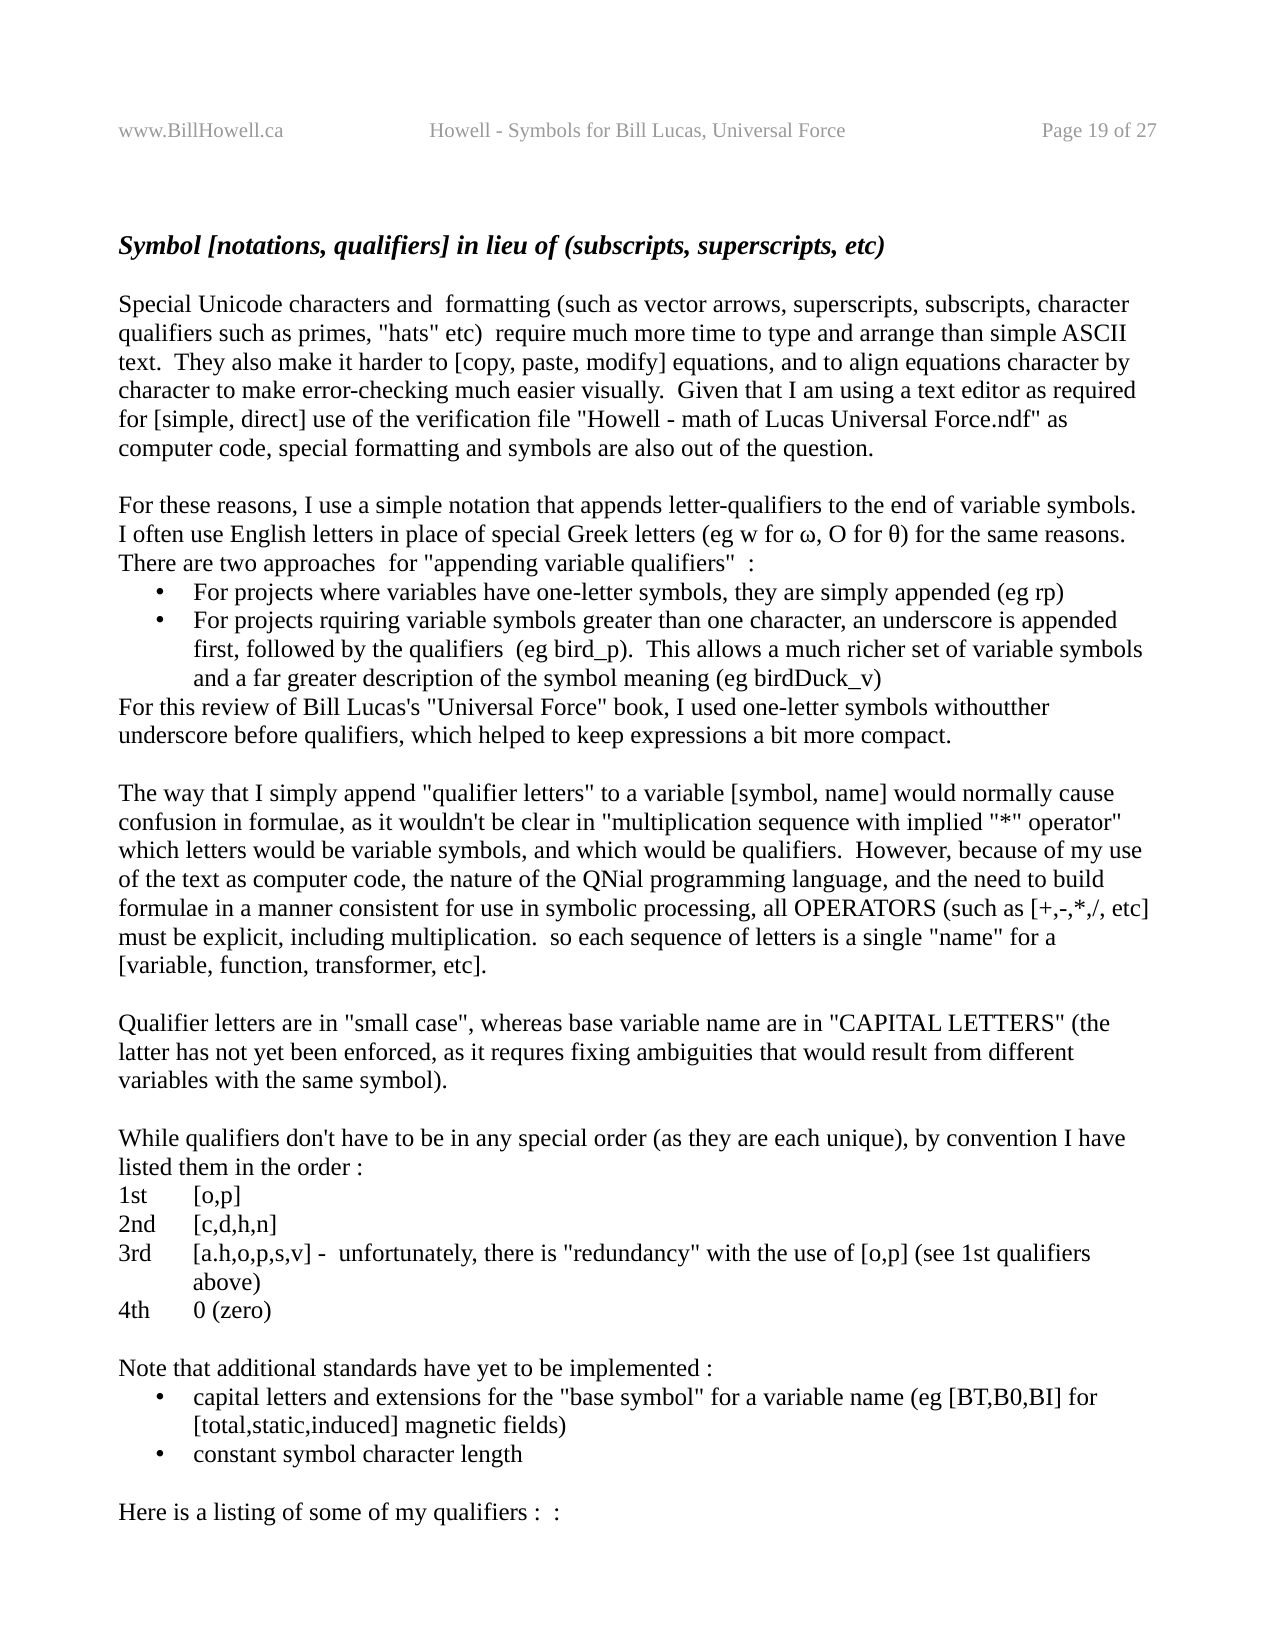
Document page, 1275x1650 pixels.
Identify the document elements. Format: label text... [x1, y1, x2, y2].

list constant symbol character length [156, 1439, 1157, 1468]
text For this review of Bill Lucas's "Universal Force" book, I used one-letter symbols withoutther underscore before qualifiers, which helped to keep expressions a bit more compact. [118, 692, 1157, 749]
text Special Unicode characters and formatting (such as vector arrows, superscripts, subscripts, character qualifiers such as primes, "hats" etc) require much more time to type and arrange than simple ASCII text. They also make it harder to [copy, paste, modify] equations, and to align equations character by character to make error-checking much easier visually. Given that I am using a text editor as required for [simple, direct] use of the verification file "Howell - math of Lucas Universal Force.ndf" as computer code, special formatting and symbols are also out of the question. [118, 289, 1157, 462]
list For projects where variables have one-letter symbols, they are simply appended (eg rp) [156, 577, 1157, 605]
text 3rd [a.h,o,p,s,v] - unfortunately, there is "redundancy" with the use of [o,p] (see 1st qualifiers above) [118, 1238, 1157, 1295]
text Note that additional standards have yet to be implemented : [118, 1353, 1157, 1382]
text For these reasons, I use a simple notation that appends letter-qualifiers to the end of variable symbols. I often use English letters in place of special Greek letters (eg w for ω, O for θ) for the same reasons. There are two approaches for "appending variable qualifiers" : [118, 490, 1157, 577]
text 4th 0 (zero) [118, 1295, 1157, 1324]
list capital letters and extensions for the "base symbol" for a variable name (eg [BT,B0,BI] for [total,static,induced] magnetic fields) [156, 1382, 1157, 1439]
subtitle Symbol [notations, qualifiers] in lieu of (subscripts, superscripts, etc) [118, 229, 1157, 260]
text 1st [o,p] [118, 1180, 1157, 1209]
list For projects rquiring variable symbols greater than one character, an underscore is appended first, followed by the qualifiers (eg bird_p). This allows a much richer set of variable symbols and a far greater description of the symbol meaning (eg birdDuck_v) [156, 605, 1157, 692]
text 2nd [c,d,h,n] [118, 1209, 1157, 1238]
text Qualifier letters are in "small case", whereas base variable name are in "CAPITAL LETTERS" (the latter has not yet been enforced, as it requres fixing ambiguities that would result from different variables with the same symbol). [118, 1008, 1157, 1094]
text While qualifiers don't have to be in any special order (as they are each unique), by convention I have listed them in the order : [118, 1123, 1157, 1180]
text Here is a listing of some of my qualifiers : : [118, 1497, 1157, 1525]
text The way that I simply append "qualifier letters" to a variable [symbol, name] would normally cause confusion in formulae, as it wouldn't be clear in "multiplication sequence with implied "*" operator" which letters would be variable symbols, and which would be qualifiers. However, because of my use of the text as computer code, the nature of the QNial programming language, and the need to build formulae in a manner consistent for use in symbolic processing, all OPERATORS (such as [+,-,*,/, etc] must be explicit, including multiplication. so each sequence of letters is a single "name" for a [variable, function, transformer, etc]. [118, 778, 1157, 979]
